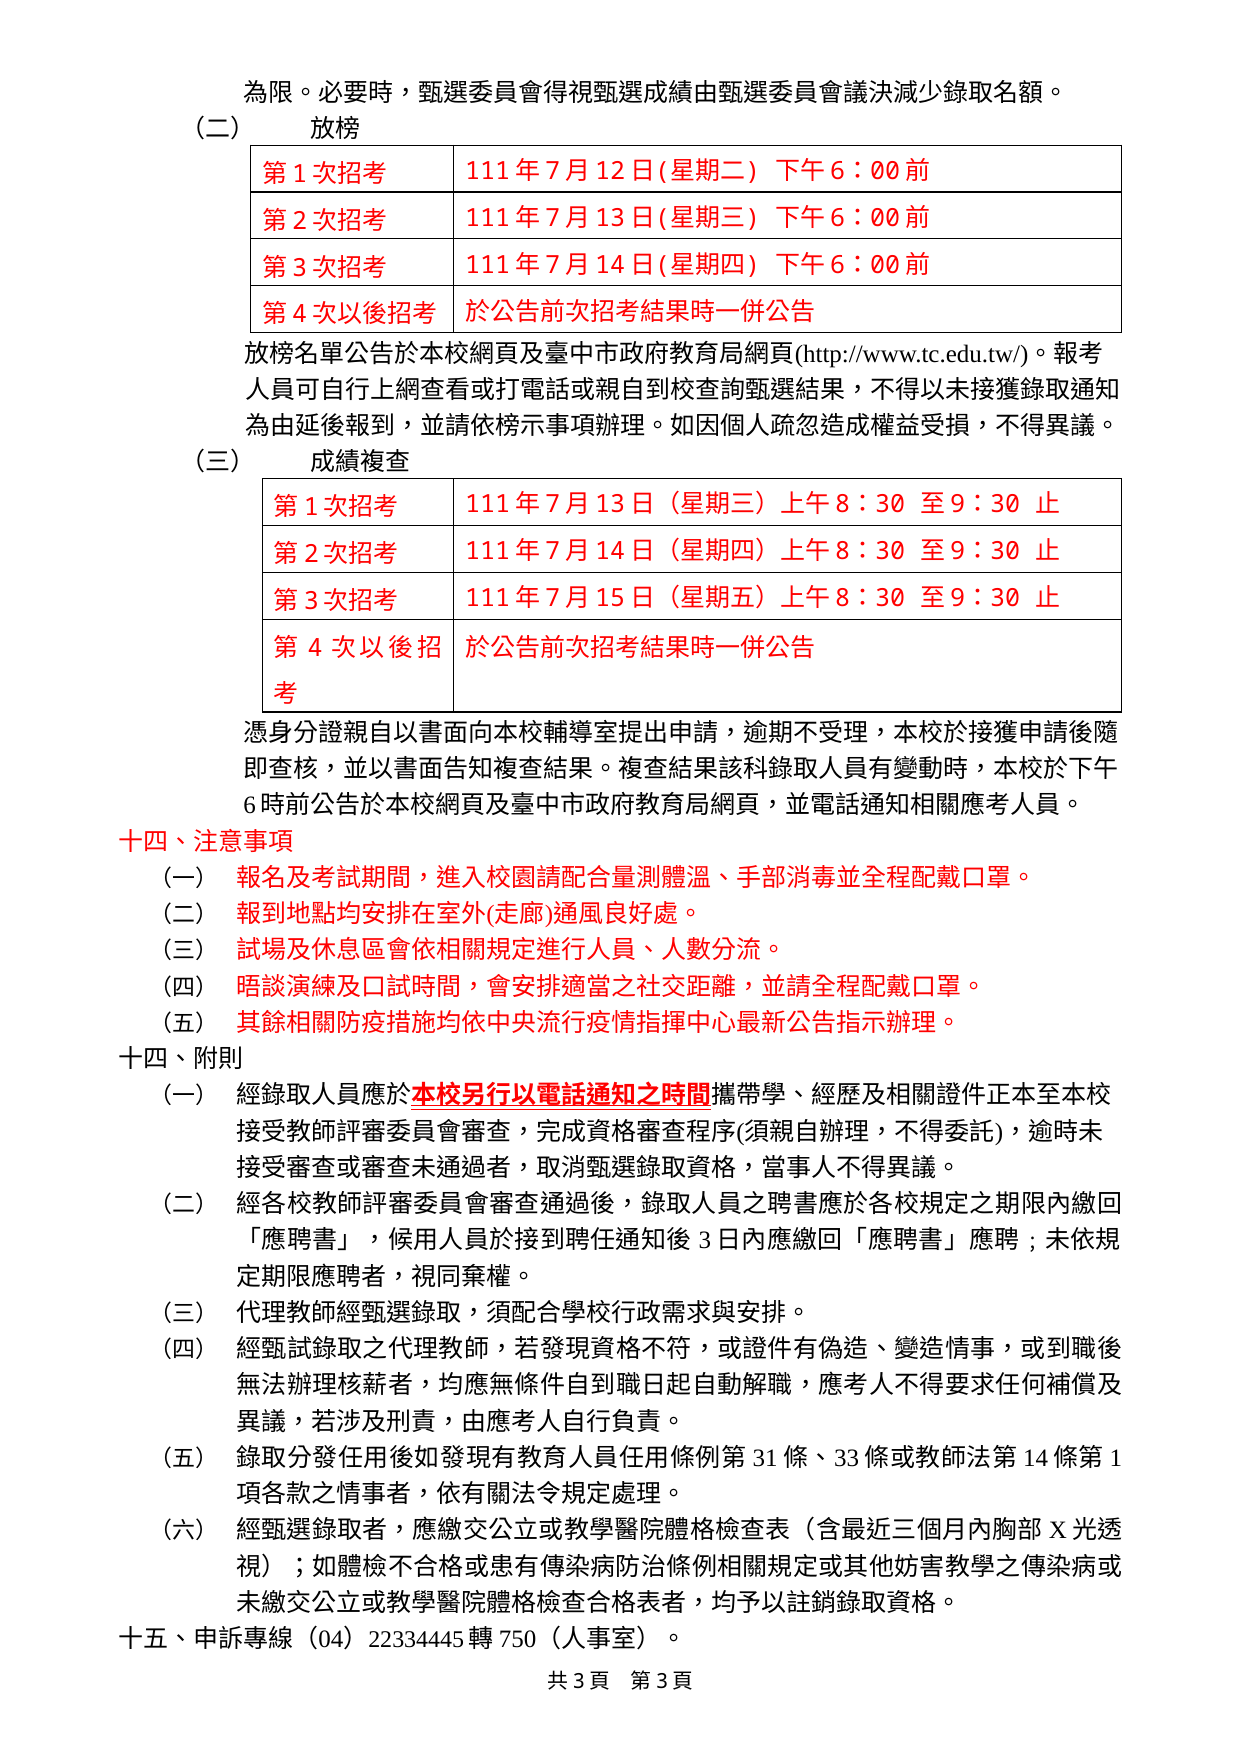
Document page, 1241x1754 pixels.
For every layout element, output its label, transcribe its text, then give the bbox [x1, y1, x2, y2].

text 十四、附則 [118, 1039, 1122, 1075]
list 晤談演練及口試時間，會安排適當之社交距離，並請全程配戴口罩。 [149, 966, 1122, 1002]
list 經甄選錄取者，應繳交公立或教學醫院體格檢查表（含最近三個月內胸部X光透視）；如體檢不合格或患有傳染病防治條例相關規定或其他妨害教學之傳染病或未繳交公立或教學醫院體格檢查合格表者，均予以註銷錄取資格。 [149, 1510, 1122, 1619]
text 放榜名單公告於本校網頁及臺中市政府教育局網頁(http://www.tc.edu.tw/)。報考人員可自行上網查看或打電話或親自到校查詢甄選結果，不得以未接獲錄取通知為由延後報到，並請依榜示事項辦理。如因個人疏忽造成權益受損，不得異議。 [244, 333, 1122, 442]
table_cell 111年7月14日（星期四）上午8：30 至9：30 止 [454, 526, 1121, 572]
table_cell 111年7月13日(星期三) 下午6：00前 [454, 193, 1121, 238]
list 試場及休息區會依相關規定進行人員、人數分流。 [149, 930, 1122, 966]
table_header 111年7月12日(星期二) 下午6：00前 [454, 146, 1121, 191]
list 經錄取人員應於本校另行以電話通知之時間攜帶學、經歷及相關證件正本至本校接受教師評審委員會審查，完成資格審查程序(須親自辦理，不得委託)，逾時未接受審查或審查未通過者，取消甄選錄取資格，當事人不得異議。 [149, 1075, 1122, 1184]
list 經各校教師評審委員會審查通過後，錄取人員之聘書應於各校規定之期限內繳回「應聘書」，候用人員於接到聘任通知後3日內應繳回「應聘書」應聘﹔未依規定期限應聘者，視同棄權。 [149, 1184, 1122, 1292]
list 其餘相關防疫措施均依中央流行疫情指揮中心最新公告指示辦理。 [149, 1002, 1122, 1039]
list 成績複查 [181, 442, 1122, 478]
list 放榜 [181, 108, 1122, 144]
table_cell 於公告前次招考結果時一併公告 [454, 286, 1121, 332]
table_cell 第2次招考 [263, 526, 453, 572]
table_header 第1次招考 [251, 146, 453, 191]
table_cell 第4次以後招考 [251, 286, 453, 332]
list 報名及考試期間，進入校園請配合量測體溫、手部消毒並全程配戴口罩。 [149, 857, 1122, 894]
text 十四、注意事項 [118, 821, 1122, 857]
table_header 111年7月13日（星期三）上午8：30 至9：30 止 [454, 479, 1121, 525]
table_cell 第4次以後招考 [263, 620, 453, 711]
list 錄取分發任用後如發現有教育人員任用條例第31條、33條或教師法第14條第1項各款之情事者，依有關法令規定處理。 [149, 1437, 1122, 1510]
text 為限。必要時，甄選委員會得視甄選成績由甄選委員會議決減少錄取名額。 [192, 75, 1122, 108]
table_cell 111年7月14日(星期四) 下午6：00前 [454, 239, 1121, 285]
table_cell 第3次招考 [251, 239, 453, 285]
text 十五、申訴專線（04）22334445轉750（人事室）。 [118, 1619, 1122, 1655]
table_cell 於公告前次招考結果時一併公告 [454, 620, 1121, 711]
table_cell 111年7月15日（星期五）上午8：30 至9：30 止 [454, 573, 1121, 619]
list 經甄試錄取之代理教師，若發現資格不符，或證件有偽造、變造情事，或到職後無法辦理核薪者，均應無條件自到職日起自動解職，應考人不得要求任何補償及異議，若涉及刑責，由應考人自行負責。 [149, 1329, 1122, 1437]
table_cell 第2次招考 [251, 193, 453, 238]
list 報到地點均安排在室外(走廊)通風良好處。 [149, 894, 1122, 930]
list 代理教師經甄選錄取，須配合學校行政需求與安排。 [149, 1292, 1122, 1329]
text 憑身分證親自以書面向本校輔導室提出申請，逾期不受理，本校於接獲申請後隨即查核，並以書面告知複查結果。複查結果該科錄取人員有變動時，本校於下午6時前公告於本校網頁及臺中市政府教育局網頁，並電話通知相關應考人員。 [243, 712, 1122, 821]
table_header 第1次招考 [263, 479, 453, 525]
table_cell 第3次招考 [263, 573, 453, 619]
